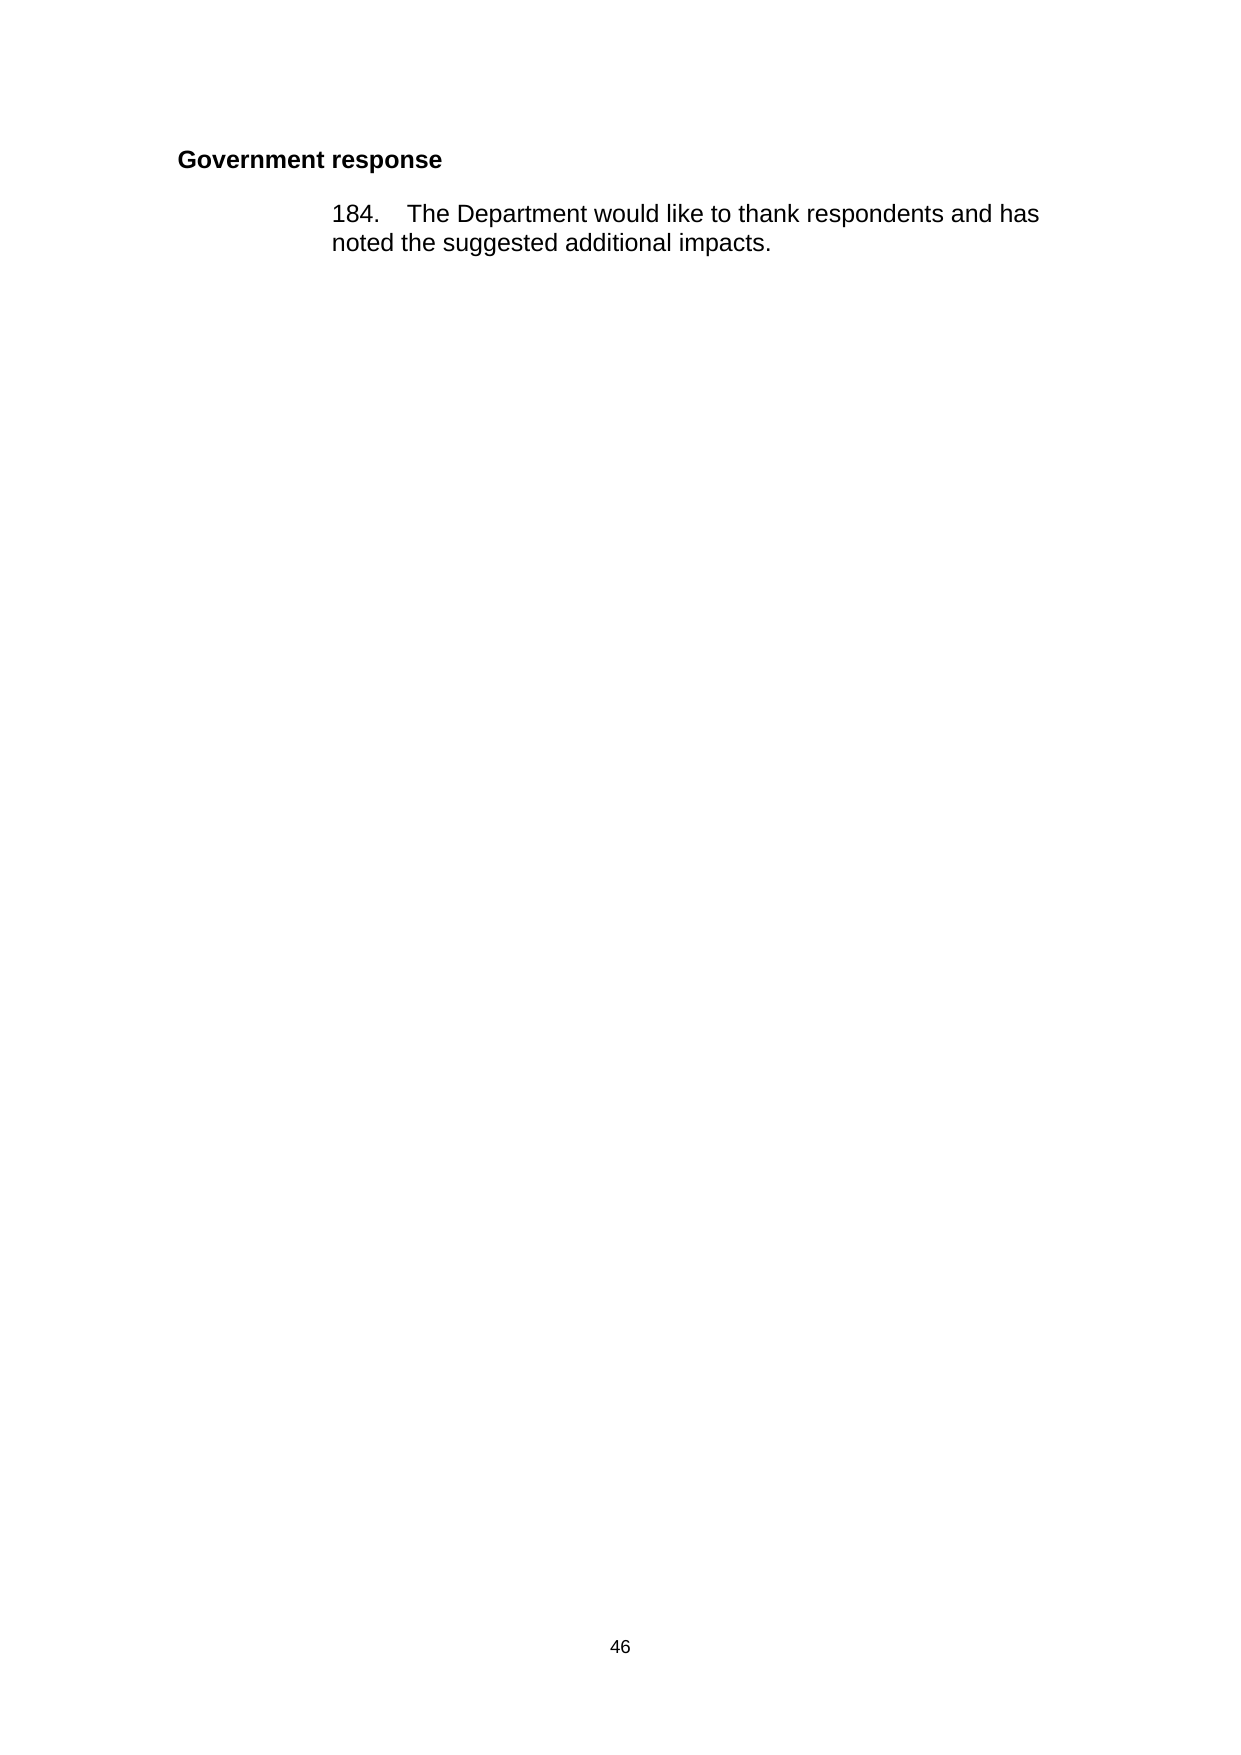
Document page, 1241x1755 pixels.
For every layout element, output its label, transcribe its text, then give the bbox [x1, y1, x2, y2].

list The Department would like to thank respondents and has noted the suggested additional impacts. [332, 199, 1063, 256]
subtitle Government response [177, 145, 1063, 174]
